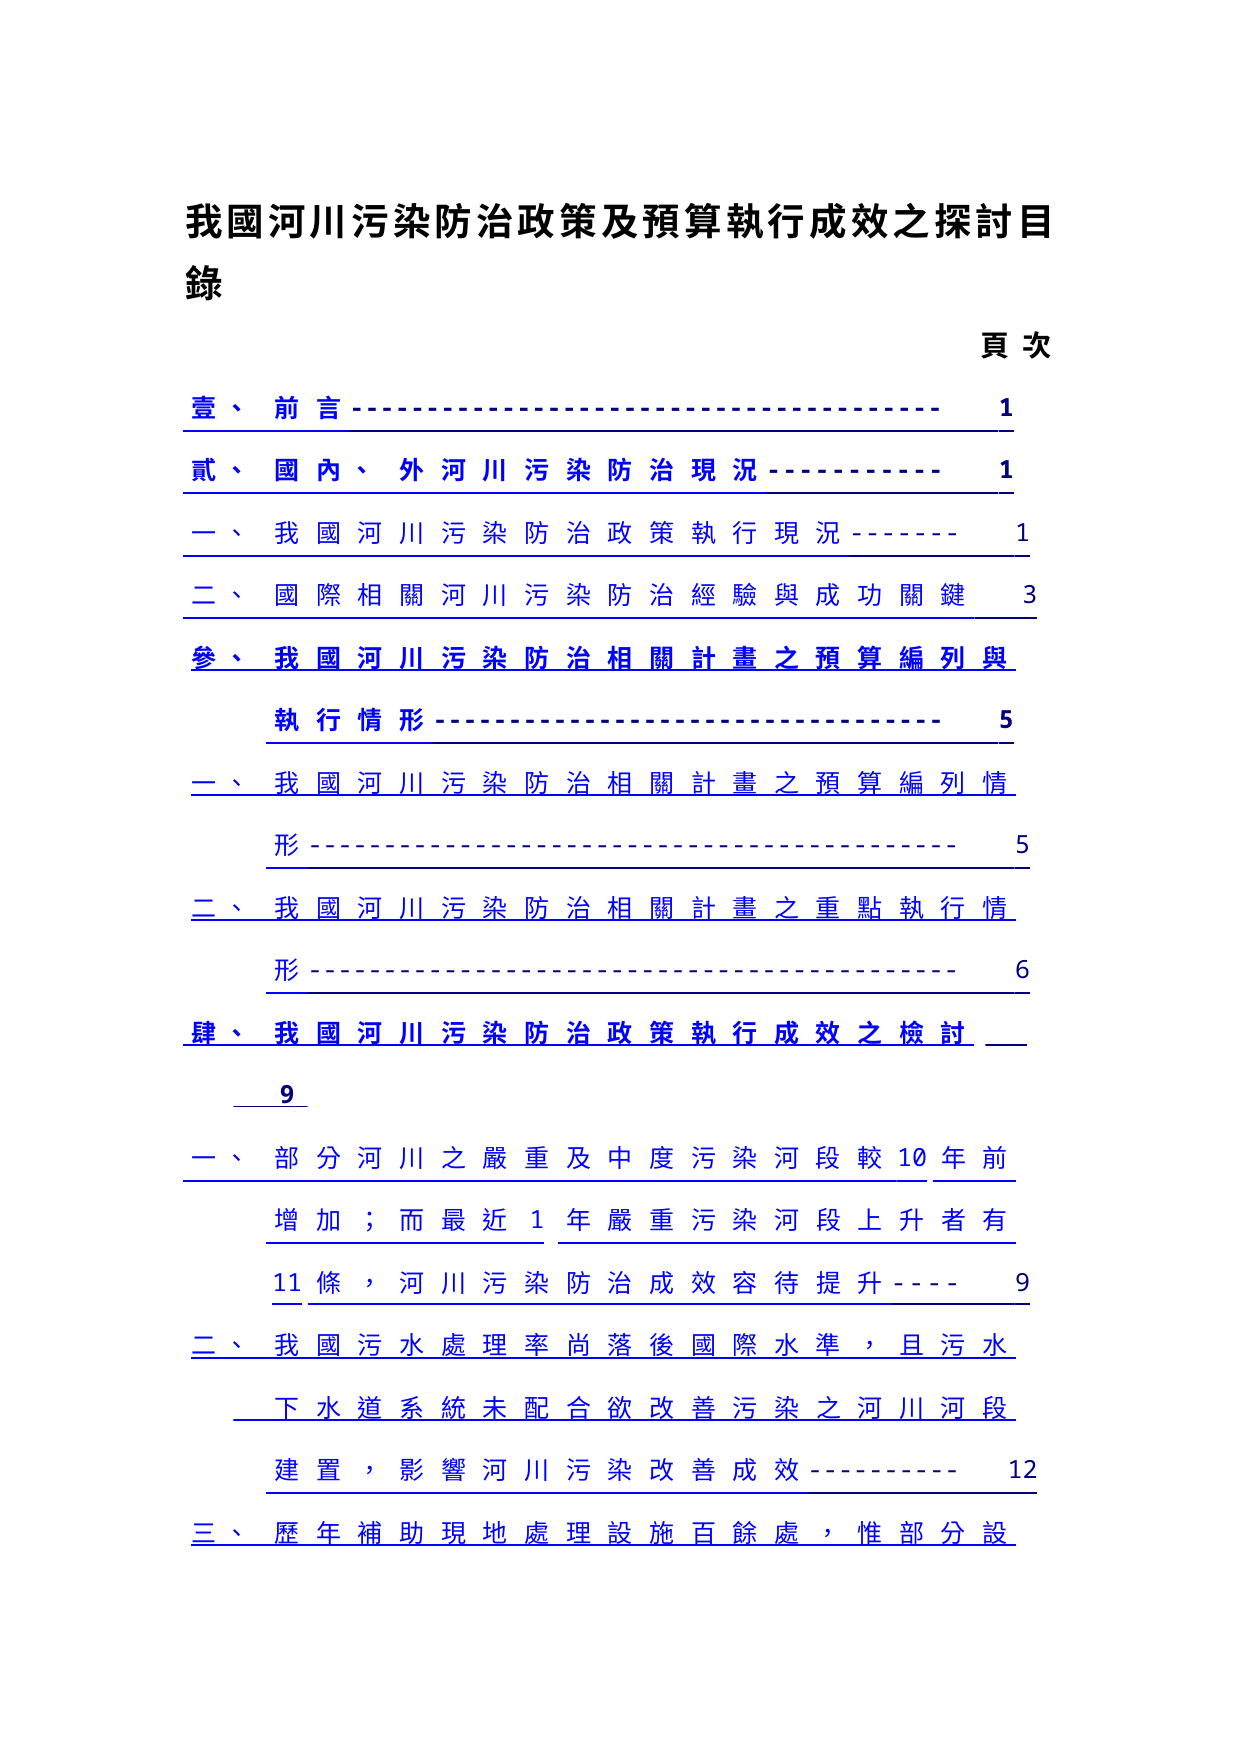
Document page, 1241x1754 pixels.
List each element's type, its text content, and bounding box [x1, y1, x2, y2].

text 頁次 [183, 302, 1058, 365]
text 二、我國河川污染防治相關計畫之重點執行情形 6 [183, 865, 1043, 990]
text 貳、國內、外河川污染防治現況 1 [183, 427, 1027, 490]
text 一、我國河川污染防治政策執行現況 1 [183, 490, 1043, 552]
text 三、歷年補助現地處理設施百餘處，惟部分設 [183, 1490, 1043, 1552]
text 壹、前言 1 [183, 365, 1027, 427]
text 肆、我國河川污染防治政策執行成效之檢討 9 [183, 990, 1027, 1115]
text 一、部分河川之嚴重及中度污染河段較10年前增加；而最近1年嚴重污染河段上升者有11條，河川污染防治成效容待提升 9 [183, 1115, 1043, 1302]
text 參、我國河川污染防治相關計畫之預算編列與執行情形 5 [183, 619, 1027, 740]
text 二、國際相關河川污染防治經驗與成功關鍵 3 [183, 552, 1043, 615]
text 二、我國污水處理率尚落後國際水準，且污水下水道系統未配合欲改善污染之河川河段建置，影響河川污染改善成效 12 [183, 1302, 1043, 1490]
text 一、我國河川污染防治相關計畫之預算編列情形 5 [183, 740, 1043, 865]
text 我國河川污染防治政策及預算執行成效之探討目錄 [183, 177, 1058, 302]
